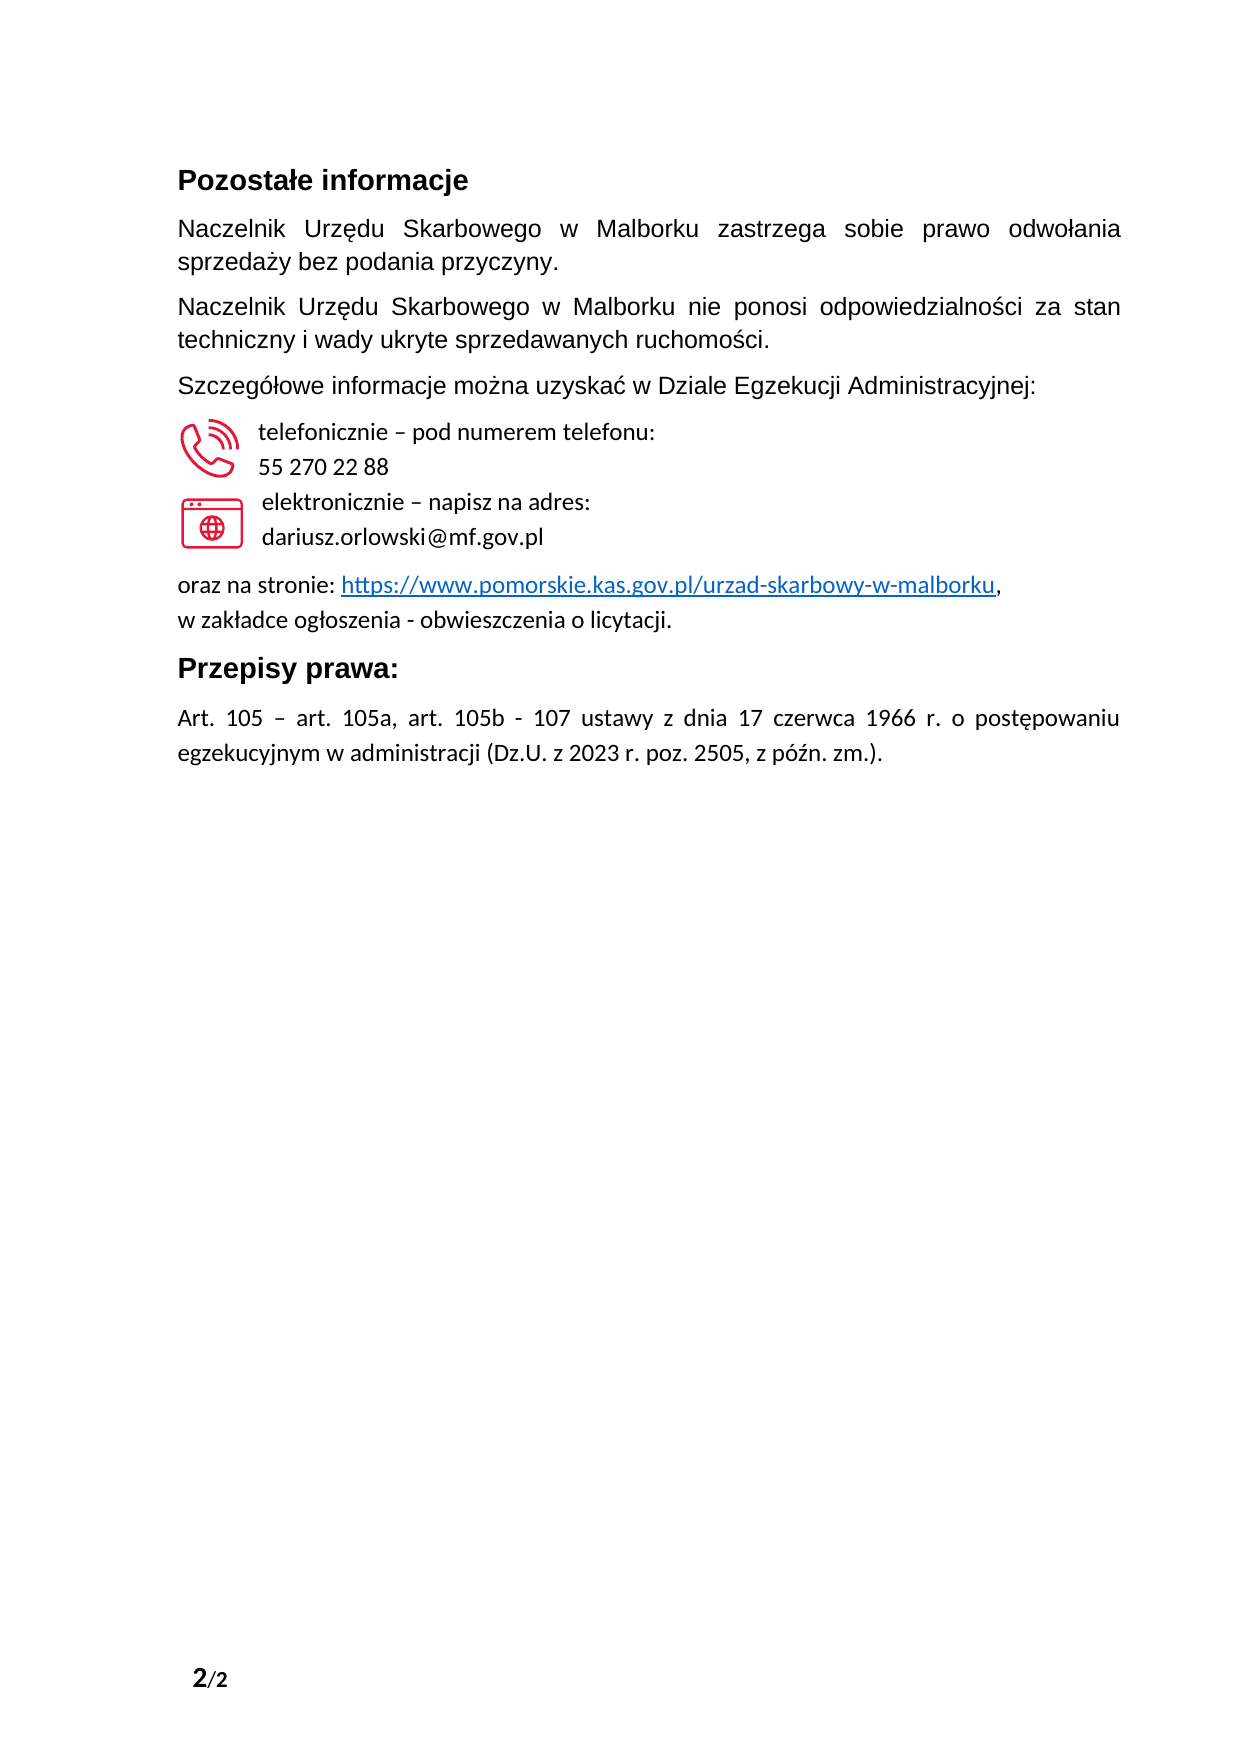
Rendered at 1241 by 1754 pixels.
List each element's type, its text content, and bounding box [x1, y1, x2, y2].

text Naczelnik Urzędu Skarbowego w Malborku nie ponosi odpowiedzialności za stan techniczny i wady ukryte sprzedawanych ruchomości. [177, 292, 1122, 354]
text Pozostałe informacje [177, 163, 1122, 196]
text telefonicznie – pod numerem telefonu: 55 270 22 88 [177, 416, 1122, 482]
text elektronicznie – napisz na adres: [177, 486, 1122, 517]
text dariusz.orlowski@mf.gov.pl [177, 521, 1122, 552]
text Naczelnik Urzędu Skarbowego w Malborku zastrzega sobie prawo odwołania sprzedaży bez podania przyczyny. [177, 214, 1122, 276]
text Szczegółowe informacje można uzyskać w Dziale Egzekucji Administracyjnej: [177, 371, 1122, 400]
text Przepisy prawa: [177, 651, 1122, 685]
text oraz na stronie: https://www.pomorskie.kas.gov.pl/urzad-skarbowy-w-malborku, w zakładce ogłoszenia - obwieszczenia o licytacji. [177, 569, 1122, 634]
text Art. 105 – art. 105a, art. 105b - 107 ustawy z dnia 17 czerwca 1966 r. o postępowaniu egzekucyjnym w administracji (Dz.U. z 2023 r. poz. 2505, z późn. zm.). [177, 702, 1122, 768]
